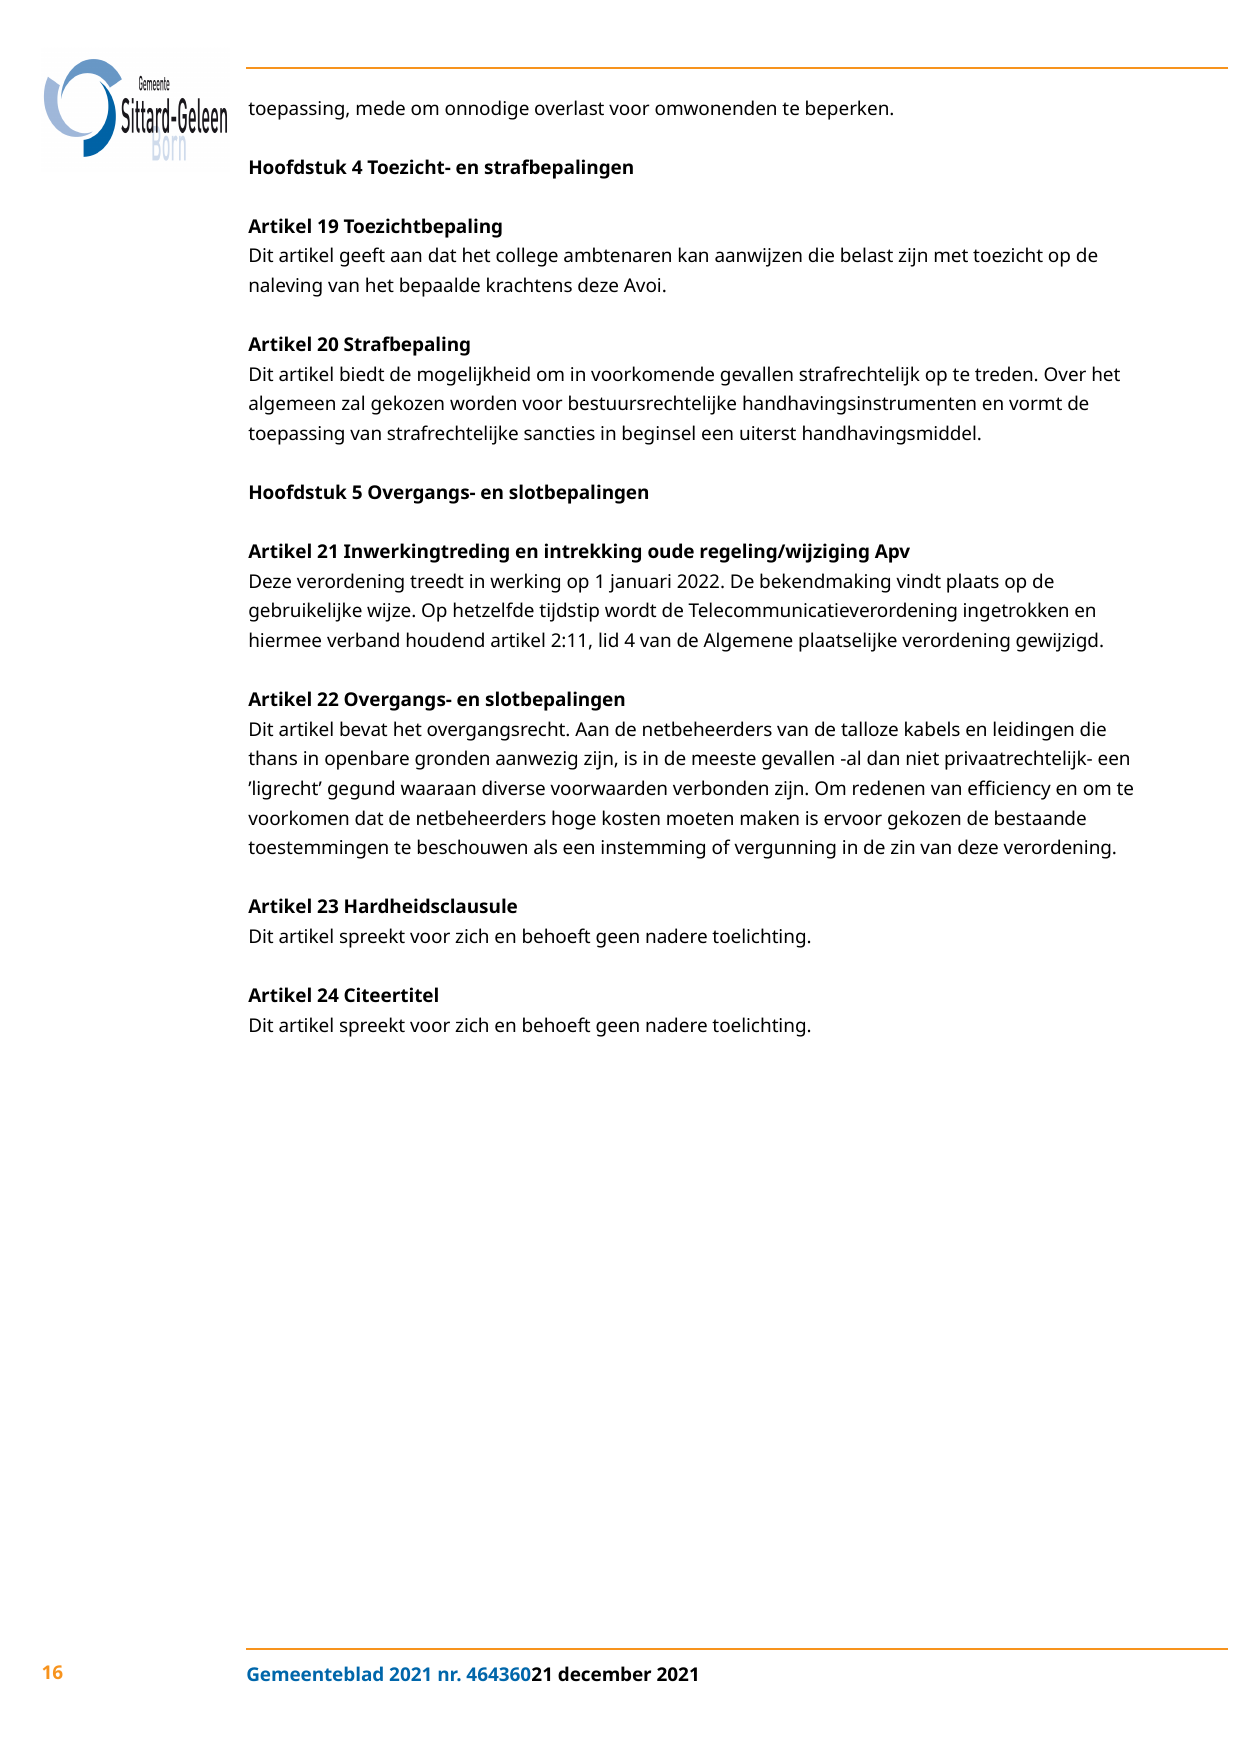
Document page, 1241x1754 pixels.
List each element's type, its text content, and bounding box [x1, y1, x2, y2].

text toepassing, mede om onnodige overlast voor omwonenden te beperken. [248, 95, 1152, 121]
text Artikel 20 Strafbepaling [248, 331, 1152, 357]
text Hoofdstuk 4 Toezicht- en strafbepalingen [248, 154, 1152, 180]
text Dit artikel spreekt voor zich en behoeft geen nadere toelichting. [248, 1012, 1152, 1038]
text Artikel 21 Inwerkingtreding en intrekking oude regeling/wijziging Apv [248, 538, 1152, 564]
text Hoofdstuk 5 Overgangs- en slotbepalingen [248, 479, 1152, 505]
text Dit artikel biedt de mogelijkheid om in voorkomende gevallen strafrechtelijk op te treden. Over het algemeen zal gekozen worden voor bestuursrechtelijke handhavingsinstrumenten en vormt de toepassing van strafrechtelijke sancties in beginsel een uiterst handhavingsmiddel. [248, 361, 1152, 446]
text Artikel 24 Citeertitel [248, 982, 1152, 1008]
text Artikel 22 Overgangs- en slotbepalingen [248, 686, 1152, 712]
text Dit artikel geeft aan dat het college ambtenaren kan aanwijzen die belast zijn met toezicht op de naleving van het bepaalde krachtens deze Avoi. [248, 243, 1152, 298]
text Dit artikel spreekt voor zich en behoeft geen nadere toelichting. [248, 923, 1152, 949]
text Artikel 19 Toezichtbepaling [248, 213, 1152, 239]
text Deze verordening treedt in werking op 1 januari 2022. De bekendmaking vindt plaats op de gebruikelijke wijze. Op hetzelfde tijdstip wordt de Telecommunicatieverordening ingetrokken en hiermee verband houdend artikel 2:11, lid 4 van de Algemene plaatselijke verordening gewijzigd. [248, 568, 1152, 653]
text Artikel 23 Hardheidsclausule [248, 893, 1152, 919]
text Dit artikel bevat het overgangsrecht. Aan de netbeheerders van de talloze kabels en leidingen die thans in openbare gronden aanwezig zijn, is in de meeste gevallen -al dan niet privaatrechtelijk- een ’ligrecht’ gegund waaraan diverse voorwaarden verbonden zijn. Om redenen van efficiency en om te voorkomen dat de netbeheerders hoge kosten moeten maken is ervoor gekozen de bestaande toestemmingen te beschouwen als een instemming of vergunning in de zin van deze verordening. [248, 716, 1152, 860]
picture [41, 47, 231, 172]
